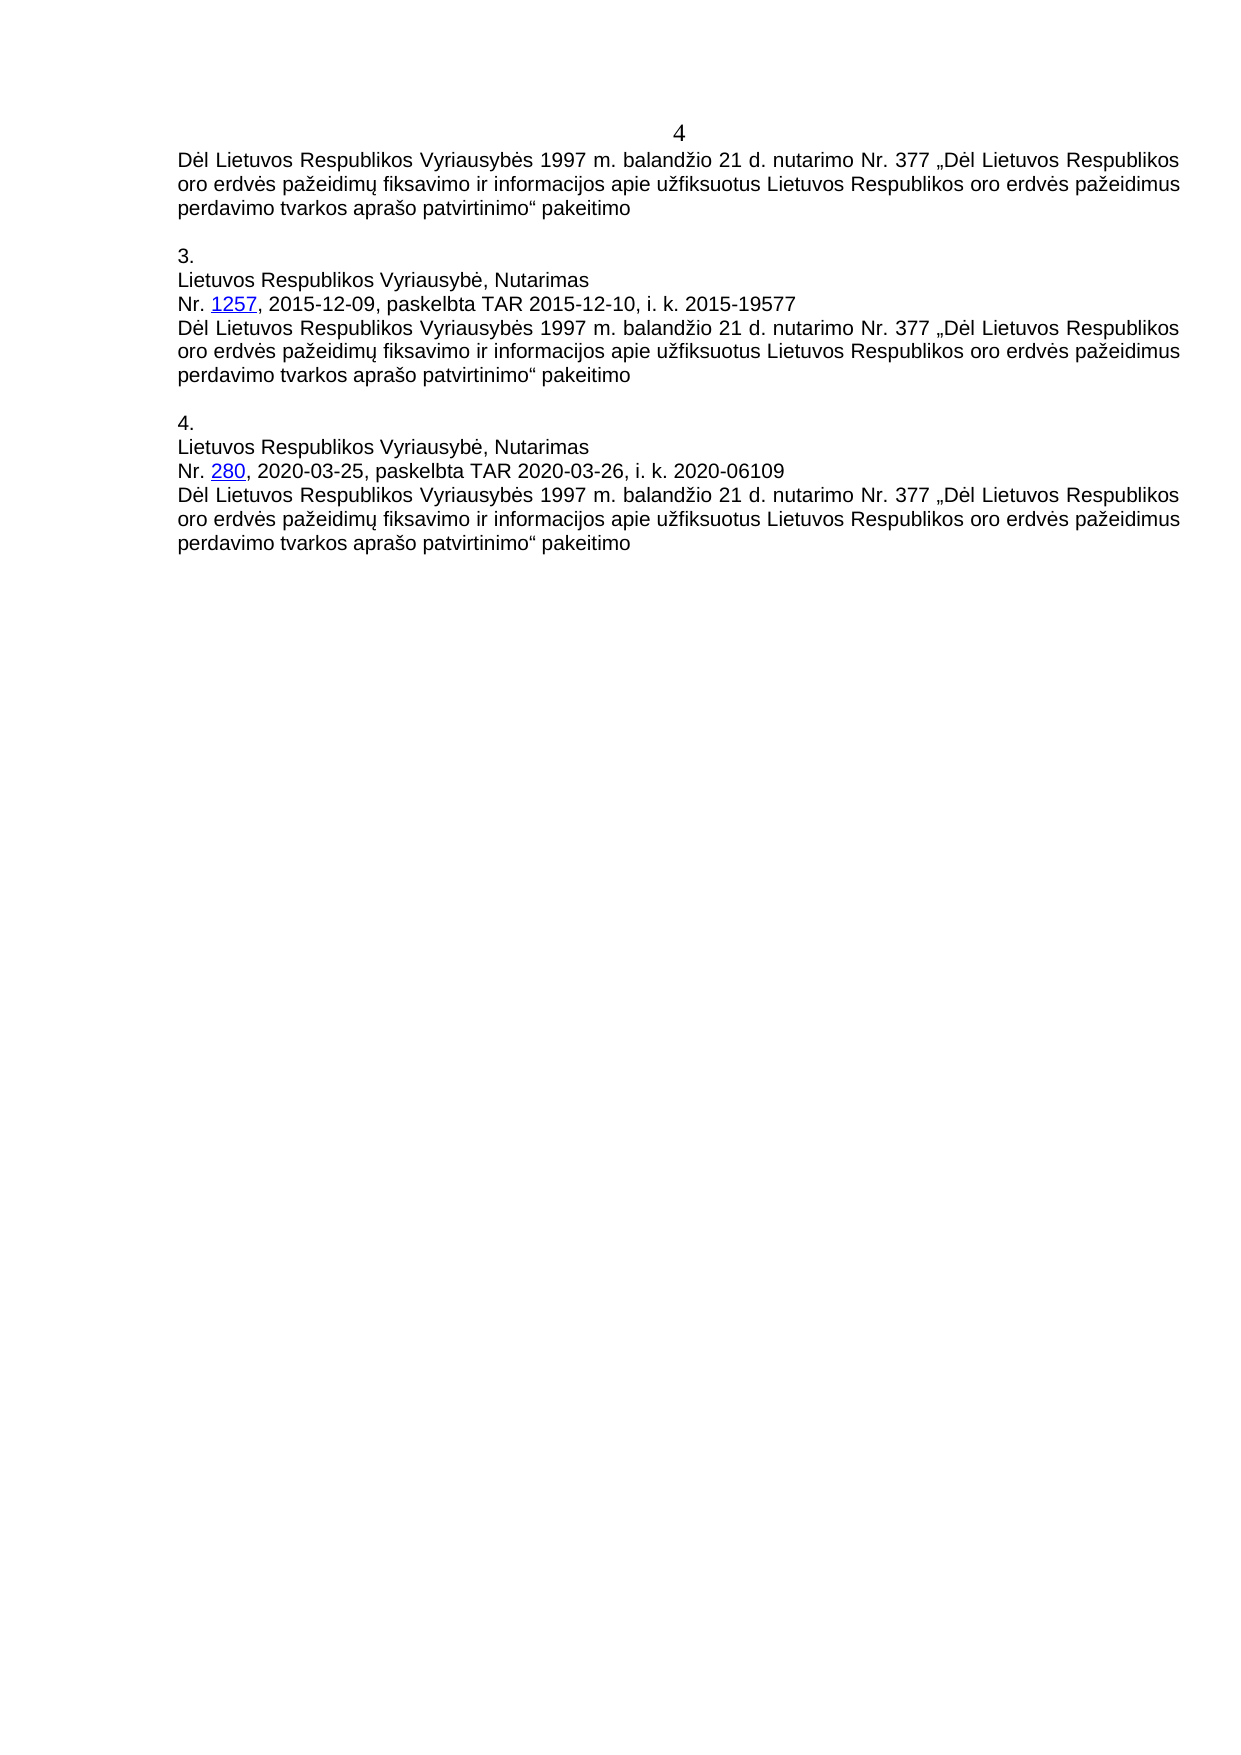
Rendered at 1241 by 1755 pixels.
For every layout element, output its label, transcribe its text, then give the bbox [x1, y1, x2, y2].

text Nr. 280, 2020-03-25, paskelbta TAR 2020-03-26, i. k. 2020-06109 [177, 459, 1181, 483]
text Dėl Lietuvos Respublikos Vyriausybės 1997 m. balandžio 21 d. nutarimo Nr. 377 „Dėl Lietuvos Respublikos oro erdvės pažeidimų fiksavimo ir informacijos apie užfiksuotus Lietuvos Respublikos oro erdvės pažeidimus perdavimo tvarkos aprašo patvirtinimo“ pakeitimo [177, 315, 1181, 387]
text Dėl Lietuvos Respublikos Vyriausybės 1997 m. balandžio 21 d. nutarimo Nr. 377 „Dėl Lietuvos Respublikos oro erdvės pažeidimų fiksavimo ir informacijos apie užfiksuotus Lietuvos Respublikos oro erdvės pažeidimus perdavimo tvarkos aprašo patvirtinimo“ pakeitimo [177, 483, 1181, 555]
text Lietuvos Respublikos Vyriausybė, Nutarimas [177, 267, 1181, 291]
text Lietuvos Respublikos Vyriausybė, Nutarimas [177, 435, 1181, 459]
text Nr. 1257, 2015-12-09, paskelbta TAR 2015-12-10, i. k. 2015-19577 [177, 291, 1181, 315]
text 4. [177, 411, 1181, 435]
text Dėl Lietuvos Respublikos Vyriausybės 1997 m. balandžio 21 d. nutarimo Nr. 377 „Dėl Lietuvos Respublikos oro erdvės pažeidimų fiksavimo ir informacijos apie užfiksuotus Lietuvos Respublikos oro erdvės pažeidimus perdavimo tvarkos aprašo patvirtinimo“ pakeitimo [177, 148, 1181, 219]
text 3. [177, 243, 1181, 267]
